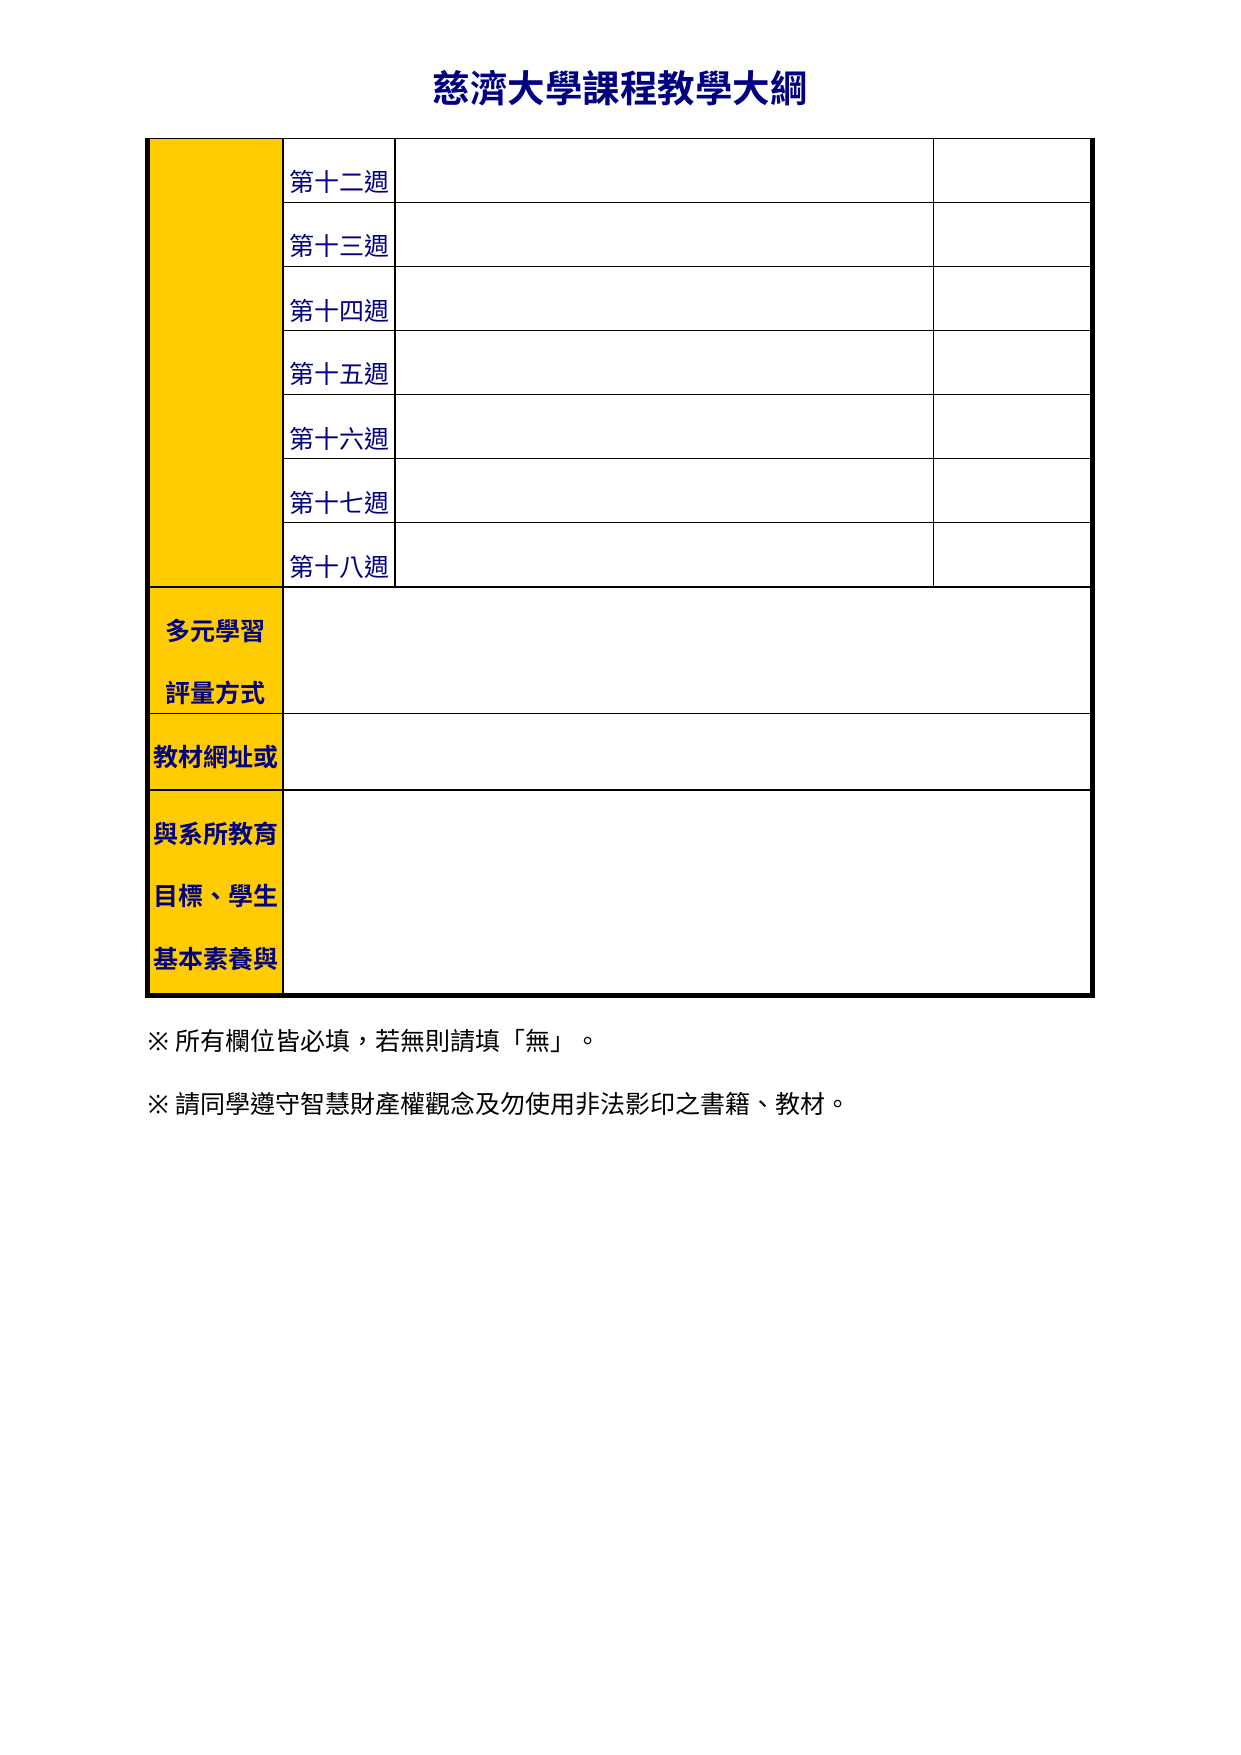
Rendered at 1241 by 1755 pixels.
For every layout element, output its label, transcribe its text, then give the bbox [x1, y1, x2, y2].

table_cell [396, 267, 933, 330]
table_cell [934, 139, 1090, 202]
table_cell [396, 523, 933, 586]
table_cell 第十三週 [284, 203, 394, 266]
table_cell [284, 588, 1090, 713]
table_cell [396, 459, 933, 522]
table_cell 第十六週 [284, 395, 394, 458]
table_cell 第十七週 [284, 459, 394, 522]
table_cell [396, 331, 933, 394]
table_cell 多元學習 評量方式 [150, 588, 282, 713]
table_cell [284, 714, 1090, 789]
table_cell 第十八週 [284, 523, 394, 586]
table_cell [396, 203, 933, 266]
text ※ 請同學遵守智慧財產權觀念及勿使用非法影印之書籍、教材。 [148, 1061, 1093, 1123]
table_cell [934, 203, 1090, 266]
table_cell [284, 791, 1090, 993]
table_cell 第十二週 [284, 139, 394, 202]
table_cell 第十五週 [284, 331, 394, 394]
table_cell [934, 459, 1090, 522]
table_cell [934, 395, 1090, 458]
table_cell 第十四週 [284, 267, 394, 330]
table_cell [934, 331, 1090, 394]
table_cell [934, 267, 1090, 330]
table_cell 教材網址或提供方式 [150, 714, 282, 789]
table_cell [396, 395, 933, 458]
table_cell [150, 139, 282, 586]
table_cell [396, 139, 933, 202]
text ※ 所有欄位皆必填，若無則請填「無」。 [148, 998, 1093, 1061]
table_cell 與系所教育目標、學生基本素養與核心能力之關連 [150, 791, 282, 993]
table_cell [934, 523, 1090, 586]
